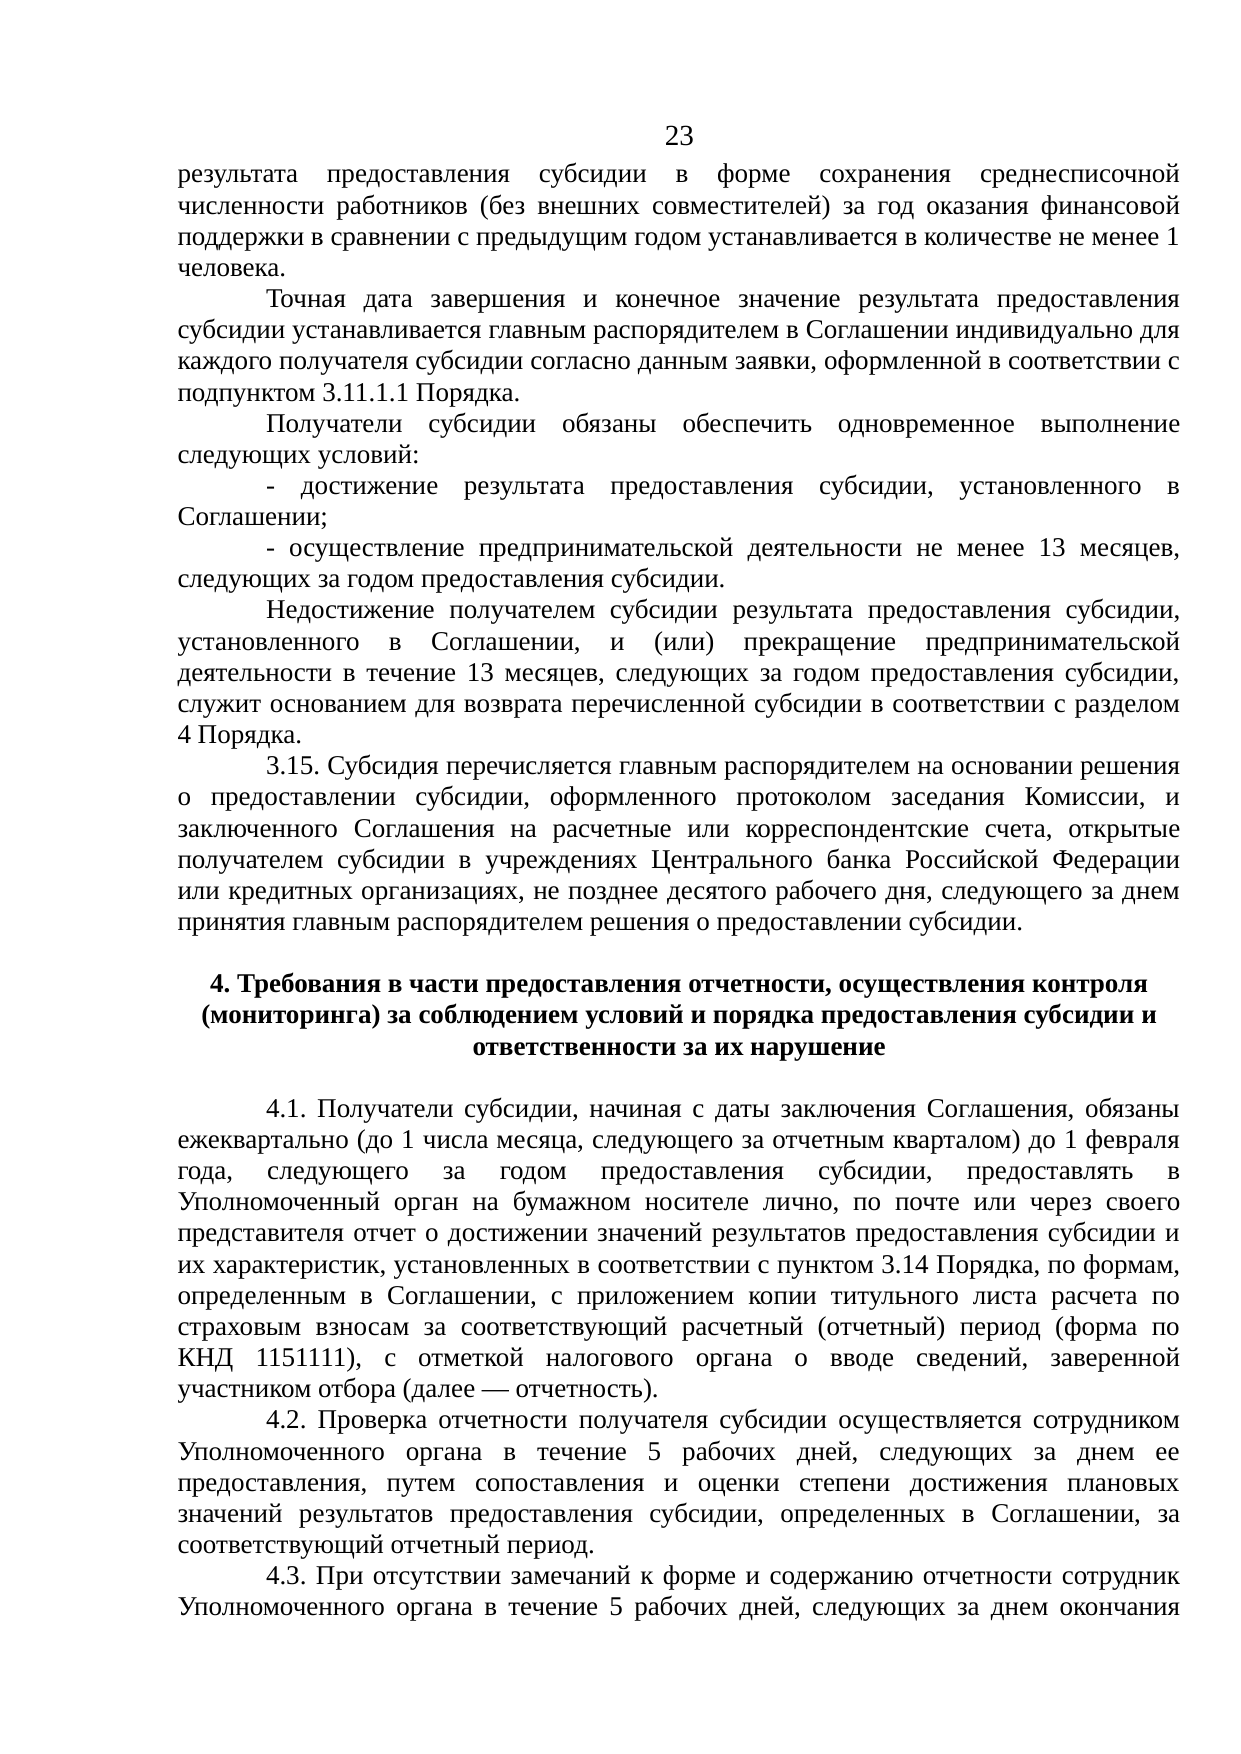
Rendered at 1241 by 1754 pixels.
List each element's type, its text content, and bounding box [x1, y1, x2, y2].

subtitle - достижение результата предоставления субсидии, установленного в Соглашении; [177, 469, 1181, 531]
subtitle 4.1. Получатели субсидии, начиная с даты заключения Соглашения, обязаны ежеквартально (до 1 числа месяца, следующего за отчетным кварталом) до 1 февраля года, следующего за годом предоставления субсидии, предоставлять в Уполномоченный орган на бумажном носителе лично, по почте или через своего представителя отчет о достижении значений результатов предоставления субсидии и их характеристик, установленных в соответствии с пунктом 3.14 Порядка, по формам, определенным в Соглашении, с приложением копии титульного листа расчета по страховым взносам за соответствующий расчетный (отчетный) период (форма по КНД 1151111), с отметкой налогового органа о вводе сведений, заверенной участником отбора (далее — отчетность). [177, 1092, 1181, 1403]
subtitle результата предоставления субсидии в форме сохранения среднесписочной численности работников (без внешних совместителей) за год оказания финансовой поддержки в сравнении с предыдущим годом устанавливается в количестве не менее 1 человека. [177, 158, 1181, 282]
subtitle 4. Требования в части предоставления отчетности, осуществления контроля (мониторинга) за соблюдением условий и порядка предоставления субсидии и ответственности за их нарушение [177, 967, 1181, 1061]
subtitle Недостижение получателем субсидии результата предоставления субсидии, установленного в Соглашении, и (или) прекращение предпринимательской деятельности в течение 13 месяцев, следующих за годом предоставления субсидии, служит основанием для возврата перечисленной субсидии в соответствии с разделом 4 Порядка. [177, 594, 1181, 749]
subtitle 3.15. Субсидия перечисляется главным распорядителем на основании решения о предоставлении субсидии, оформленного протоколом заседания Комиссии, и заключенного Соглашения на расчетные или корреспондентские счета, открытые получателем субсидии в учреждениях Центрального банка Российской Федерации или кредитных организациях, не позднее десятого рабочего дня, следующего за днем принятия главным распорядителем решения о предоставлении субсидии. [177, 749, 1181, 936]
subtitle Точная дата завершения и конечное значение результата предоставления субсидии устанавливается главным распорядителем в Соглашении индивидуально для каждого получателя субсидии согласно данным заявки, оформленной в соответствии с подпунктом 3.11.1.1 Порядка. [177, 282, 1181, 407]
subtitle - осуществление предпринимательской деятельности не менее 13 месяцев, следующих за годом предоставления субсидии. [177, 531, 1181, 594]
subtitle 4.3. При отсутствии замечаний к форме и содержанию отчетности сотрудник Уполномоченного органа в течение 5 рабочих дней, следующих за днем окончания [177, 1559, 1181, 1621]
subtitle 4.2. Проверка отчетности получателя субсидии осуществляется сотрудником Уполномоченного органа в течение 5 рабочих дней, следующих за днем ее предоставления, путем сопоставления и оценки степени достижения плановых значений результатов предоставления субсидии, определенных в Соглашении, за соответствующий отчетный период. [177, 1403, 1181, 1559]
subtitle Получатели субсидии обязаны обеспечить одновременное выполнение следующих условий: [177, 407, 1181, 469]
